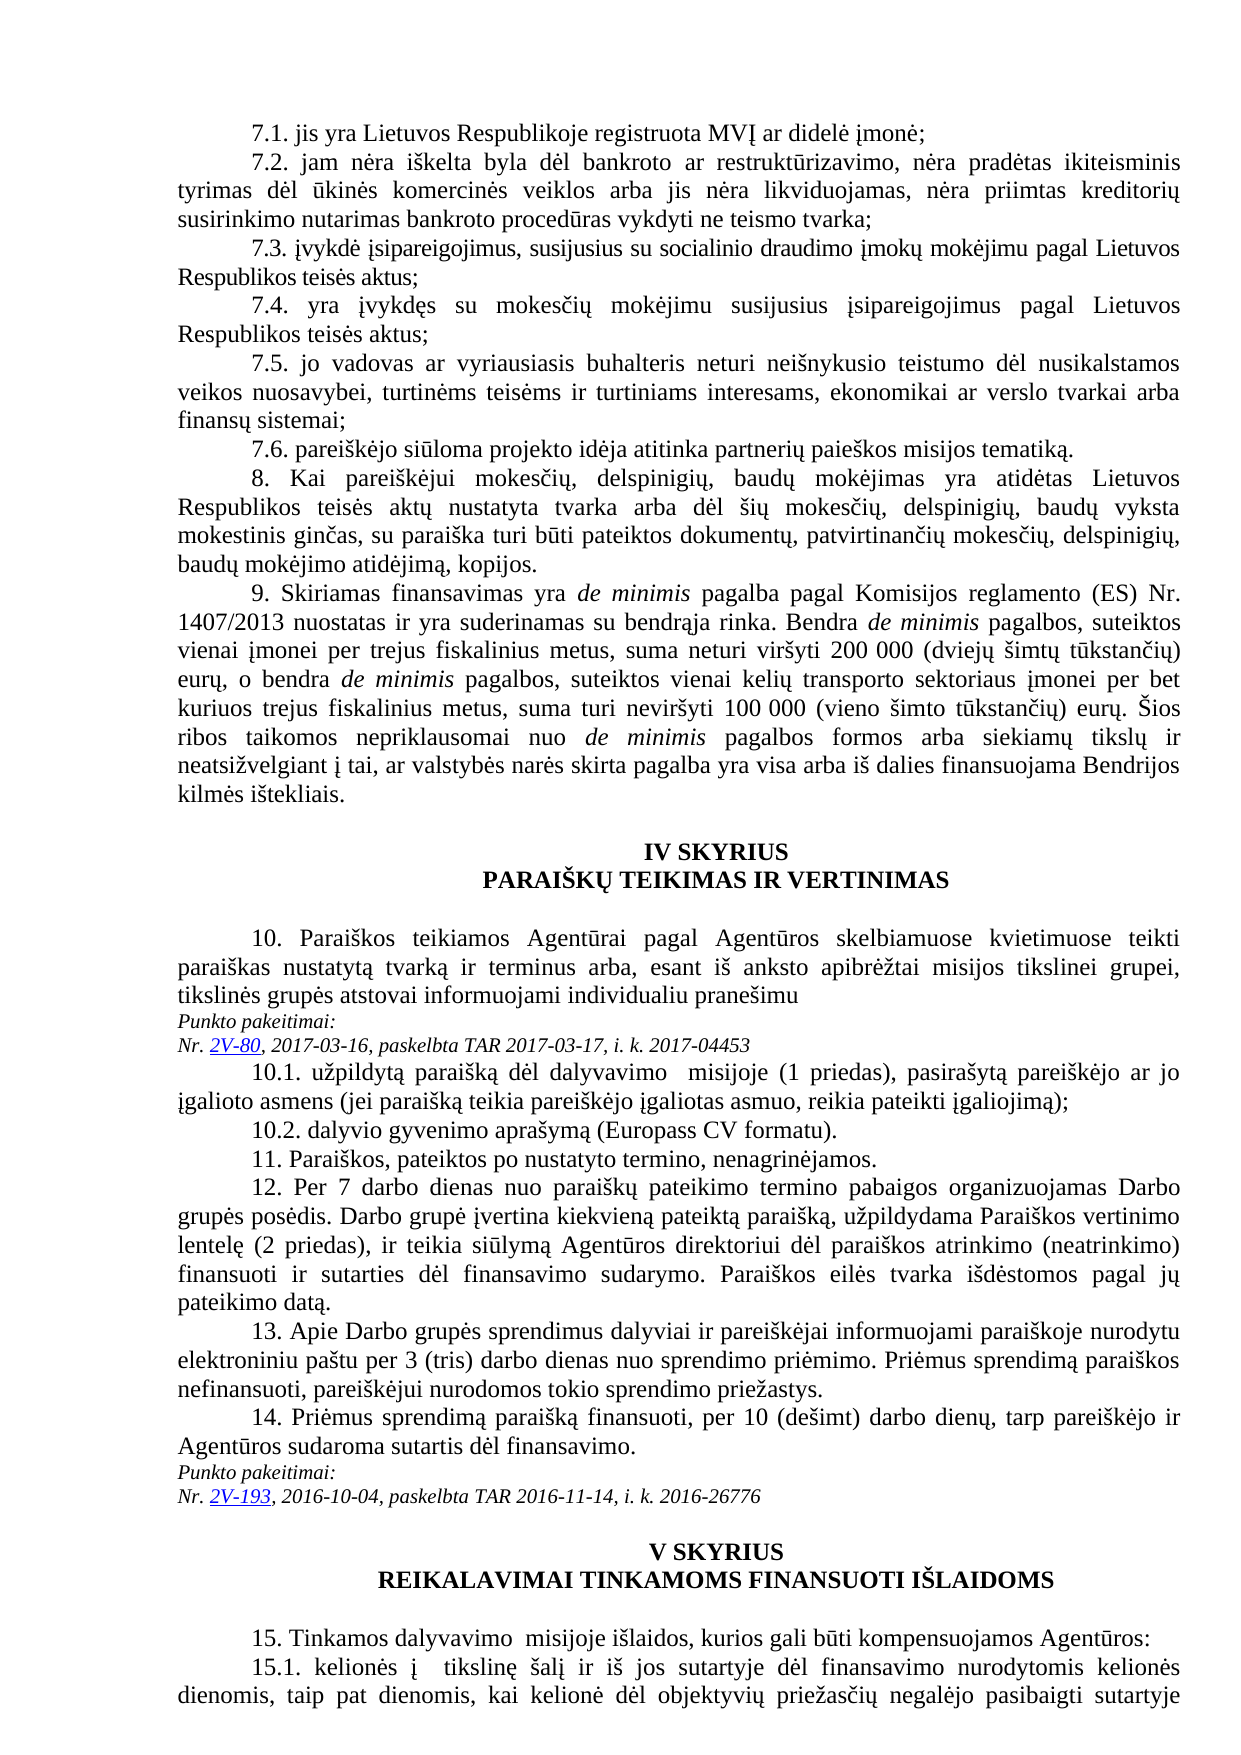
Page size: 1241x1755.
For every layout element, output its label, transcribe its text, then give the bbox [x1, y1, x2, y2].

text Nr. 2V-80, 2017-03-16, paskelbta TAR 2017-03-17, i. k. 2017-04453 [177, 1033, 1181, 1057]
text 7.2. jam nėra iškelta byla dėl bankroto ar restruktūrizavimo, nėra pradėtas ikiteisminis tyrimas dėl ūkinės komercinės veiklos arba jis nėra likviduojamas, nėra priimtas kreditorių susirinkimo nutarimas bankroto procedūras vykdyti ne teismo tvarka; [177, 147, 1181, 233]
text 9. Skiriamas finansavimas yra de minimis pagalba pagal Komisijos reglamento (ES) Nr. 1407/2013 nuostatas ir yra suderinamas su bendrąja rinka. Bendra de minimis pagalbos, suteiktos vienai įmonei per trejus fiskalinius metus, suma neturi viršyti 200 000 (dviejų šimtų tūkstančių) eurų, o bendra de minimis pagalbos, suteiktos vienai kelių transporto sektoriaus įmonei per bet kuriuos trejus fiskalinius metus, suma turi neviršyti 100 000 (vieno šimto tūkstančių) eurų. Šios ribos taikomos nepriklausomai nuo de minimis pagalbos formos arba siekiamų tikslų ir neatsižvelgiant į tai, ar valstybės narės skirta pagalba yra visa arba iš dalies finansuojama Bendrijos kilmės ištekliais. [177, 578, 1181, 808]
text IV SKYRIUS [177, 837, 1181, 866]
text 10.1. užpildytą paraišką dėl dalyvavimo misijoje (1 priedas), pasirašytą pareiškėjo ar jo įgalioto asmens (jei paraišką teikia pareiškėjo įgaliotas asmuo, reikia pateikti įgaliojimą); [177, 1057, 1181, 1115]
text 15.1. kelionės į tikslinę šalį ir iš jos sutartyje dėl finansavimo nurodytomis kelionės dienomis, taip pat dienomis, kai kelionė dėl objektyvių priežasčių negalėjo pasibaigti sutartyje [177, 1652, 1181, 1709]
text Nr. 2V-193, 2016-10-04, paskelbta TAR 2016-11-14, i. k. 2016-26776 [177, 1484, 1181, 1508]
text 7.4. yra įvykdęs su mokesčių mokėjimu susijusius įsipareigojimus pagal Lietuvos Respublikos teisės aktus; [177, 291, 1181, 348]
text 8. Kai pareiškėjui mokesčių, delspinigių, baudų mokėjimas yra atidėtas Lietuvos Respublikos teisės aktų nustatyta tvarka arba dėl šių mokesčių, delspinigių, baudų vyksta mokestinis ginčas, su paraiška turi būti pateiktos dokumentų, patvirtinančių mokesčių, delspinigių, baudų mokėjimo atidėjimą, kopijos. [177, 463, 1181, 578]
text V SKYRIUS [177, 1537, 1181, 1566]
text 7.3. įvykdė įsipareigojimus, susijusius su socialinio draudimo įmokų mokėjimu pagal Lietuvos Respublikos teisės aktus; [177, 233, 1181, 291]
text PARAIŠKŲ TEIKIMAS IR VERTINIMAS [177, 866, 1181, 894]
text 7.1. jis yra Lietuvos Respublikoje registruota MVĮ ar didelė įmonė; [177, 118, 1181, 147]
text Punkto pakeitimai: [177, 1460, 1181, 1484]
text 15. Tinkamos dalyvavimo misijoje išlaidos, kurios gali būti kompensuojamos Agentūros: [177, 1623, 1181, 1652]
text 12. Per 7 darbo dienas nuo paraiškų pateikimo termino pabaigos organizuojamas Darbo grupės posėdis. Darbo grupė įvertina kiekvieną pateiktą paraišką, užpildydama Paraiškos vertinimo lentelę (2 priedas), ir teikia siūlymą Agentūros direktoriui dėl paraiškos atrinkimo (neatrinkimo) finansuoti ir sutarties dėl finansavimo sudarymo. Paraiškos eilės tvarka išdėstomos pagal jų pateikimo datą. [177, 1172, 1181, 1316]
text 7.6. pareiškėjo siūloma projekto idėja atitinka partnerių paieškos misijos tematiką. [177, 434, 1181, 463]
text REIKALAVIMAI TINKAMOMS FINANSUOTI IŠLAIDOMS [177, 1566, 1181, 1594]
text 14. Priėmus sprendimą paraišką finansuoti, per 10 (dešimt) darbo dienų, tarp pareiškėjo ir Agentūros sudaroma sutartis dėl finansavimo. [177, 1402, 1181, 1460]
text 13. Apie Darbo grupės sprendimus dalyviai ir pareiškėjai informuojami paraiškoje nurodytu elektroniniu paštu per 3 (tris) darbo dienas nuo sprendimo priėmimo. Priėmus sprendimą paraiškos nefinansuoti, pareiškėjui nurodomos tokio sprendimo priežastys. [177, 1316, 1181, 1402]
text 10. Paraiškos teikiamos Agentūrai pagal Agentūros skelbiamuose kvietimuose teikti paraiškas nustatytą tvarką ir terminus arba, esant iš anksto apibrėžtai misijos tikslinei grupei, tikslinės grupės atstovai informuojami individualiu pranešimu [177, 923, 1181, 1009]
text Punkto pakeitimai: [177, 1009, 1181, 1033]
text 10.2. dalyvio gyvenimo aprašymą (Europass CV formatu). [177, 1115, 1181, 1144]
text 7.5. jo vadovas ar vyriausiasis buhalteris neturi neišnykusio teistumo dėl nusikalstamos veikos nuosavybei, turtinėms teisėms ir turtiniams interesams, ekonomikai ar verslo tvarkai arba finansų sistemai; [177, 348, 1181, 434]
text 11. Paraiškos, pateiktos po nustatyto termino, nenagrinėjamos. [177, 1144, 1181, 1172]
